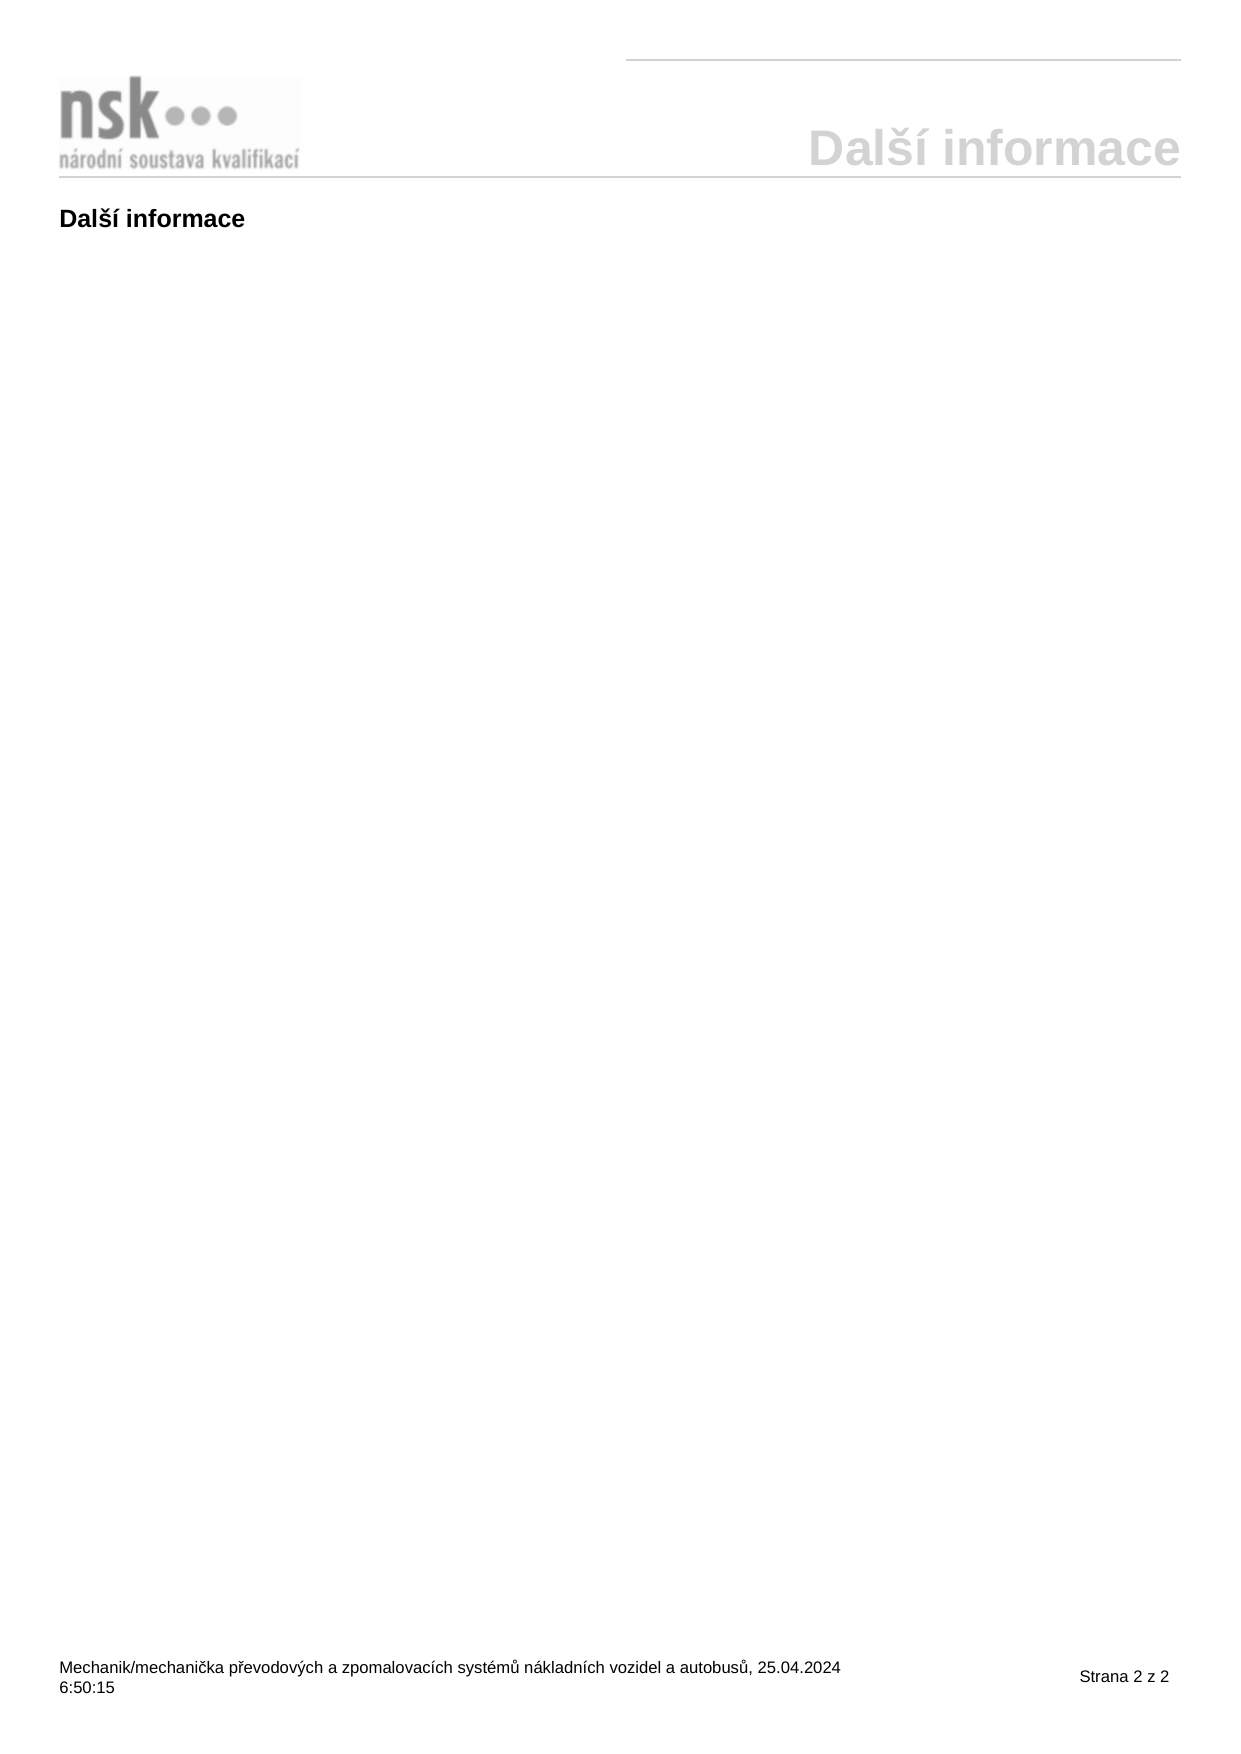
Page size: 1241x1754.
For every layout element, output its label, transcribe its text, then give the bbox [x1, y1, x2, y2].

table_cell [59, 194, 483, 200]
table_cell Strana 2 z 2 [862, 1658, 1169, 1694]
table_cell [626, 1397, 862, 1658]
table_cell [1169, 236, 1181, 536]
table_cell [1169, 536, 1181, 836]
table_cell [626, 536, 862, 836]
table_cell [1169, 1397, 1181, 1658]
table_cell [59, 1136, 483, 1397]
table_cell [862, 194, 1169, 200]
picture [58, 59, 621, 171]
table_cell [1169, 836, 1181, 1136]
table_cell [1169, 1136, 1181, 1397]
table_cell [484, 1397, 620, 1658]
table_cell [59, 1397, 483, 1658]
table_cell [862, 236, 1169, 536]
table_cell [626, 836, 862, 1136]
table_cell Další informace [626, 61, 1181, 176]
table_cell [59, 178, 1181, 194]
table_cell [484, 194, 620, 200]
table_cell [620, 236, 626, 536]
table_cell [484, 236, 620, 536]
table_cell [862, 1397, 1169, 1658]
table_cell [59, 236, 483, 536]
table_cell [626, 194, 862, 200]
table_cell [484, 1136, 620, 1397]
table_cell [862, 1136, 1169, 1397]
table_cell Mechanik/mechanička převodových a zpomalovacích systémů nákladních vozidel a autobusů, 25.04.2024 6:50:15 [59, 1658, 862, 1694]
table_cell [59, 536, 483, 836]
table_cell [484, 536, 620, 836]
table_cell [484, 171, 620, 176]
table_cell [620, 536, 626, 836]
table_cell [862, 836, 1169, 1136]
table_cell [620, 1136, 626, 1397]
table_cell [620, 836, 626, 1136]
table_cell [484, 836, 620, 1136]
table_cell [620, 1397, 626, 1658]
table_cell [1169, 1658, 1181, 1694]
table_cell [59, 836, 483, 1136]
table_cell [626, 1136, 862, 1397]
table_cell Další informace [59, 200, 1181, 236]
table_cell [1169, 194, 1181, 200]
table_cell [59, 171, 483, 176]
table_cell [621, 59, 626, 170]
table_cell [626, 236, 862, 536]
table_cell [862, 536, 1169, 836]
